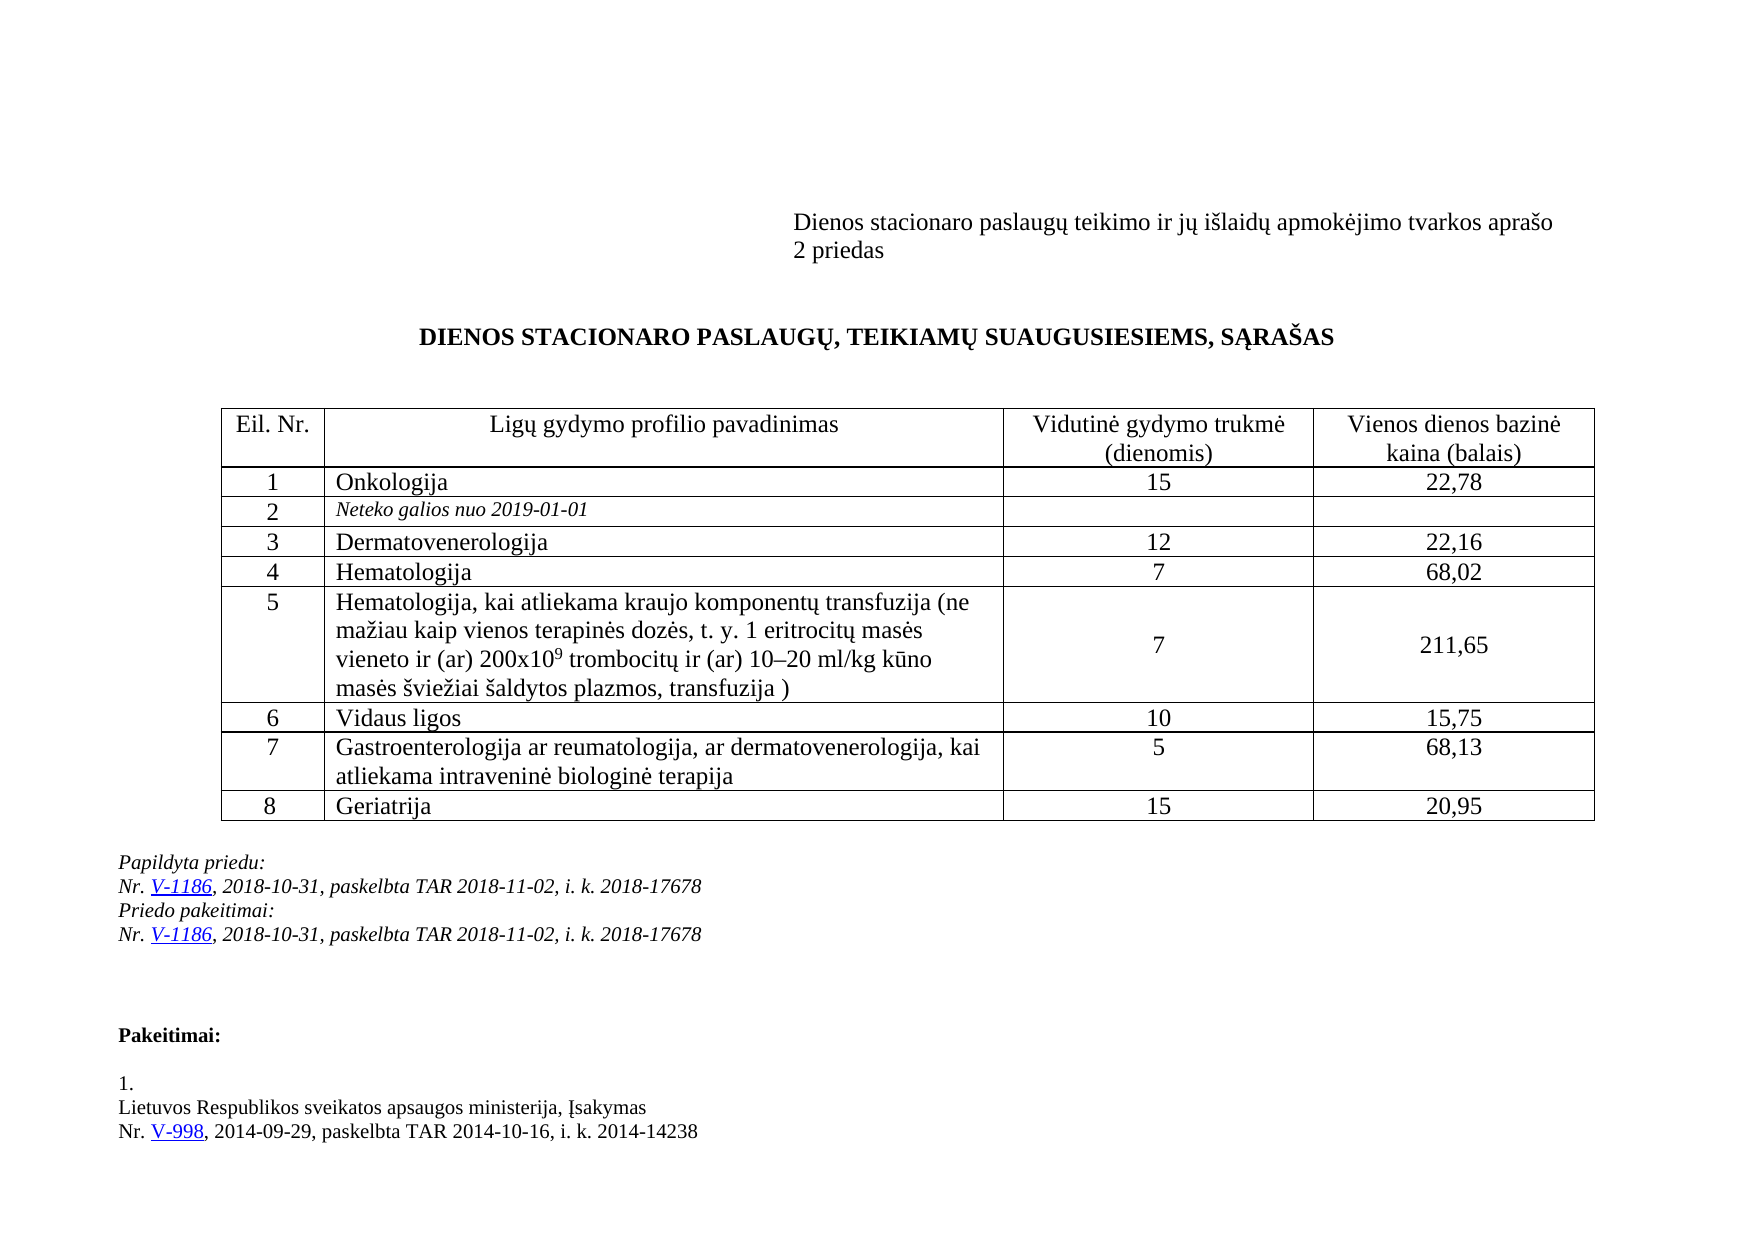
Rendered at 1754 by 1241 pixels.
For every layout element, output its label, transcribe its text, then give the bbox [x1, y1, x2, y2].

table_cell 68,13 [1314, 733, 1594, 790]
table_cell Vidaus ligos [325, 703, 1003, 731]
table_cell 4 [222, 557, 324, 586]
table_cell 7 [1004, 557, 1313, 586]
table_cell 5 [1004, 733, 1313, 790]
table_cell 7 [1004, 587, 1313, 702]
table_cell 6 [222, 703, 324, 731]
text 1. [118, 1071, 1636, 1095]
text Papildyta priedu: [118, 849, 1636, 874]
text Priedo pakeitimai: [118, 898, 1636, 922]
table_cell Hematologija, kai atliekama kraujo komponentų transfuzija (ne mažiau kaip vienos terapinės dozės, t. y. 1 eritrocitų masės vieneto ir (ar) 200x109 trombocitų ir (ar) 10–20 ml/kg kūno masės šviežiai šaldytos plazmos, transfuzija ) [325, 587, 1003, 702]
table_cell 15 [1004, 468, 1313, 496]
table_cell 15 [1004, 791, 1313, 820]
table_cell Onkologija [325, 468, 1003, 496]
table_cell 10 [1004, 703, 1313, 731]
table_cell Geriatrija [325, 791, 1003, 820]
table_header Vienos dienos bazinė kaina (balais) [1314, 409, 1594, 466]
table_cell 2 [222, 497, 324, 526]
text Lietuvos Respublikos sveikatos apsaugos ministerija, Įsakymas [118, 1095, 1636, 1119]
table_cell Gastroenterologija ar reumatologija, ar dermatovenerologija, kai atliekama intraveninė biologinė terapija [325, 733, 1003, 790]
table_cell 15,75 [1314, 703, 1594, 731]
table_cell 3 [222, 527, 324, 556]
text Nr. V-1186, 2018-10-31, paskelbta TAR 2018-11-02, i. k. 2018-17678 [118, 922, 1636, 946]
table_cell 1 [222, 468, 324, 496]
text Nr. V-1186, 2018-10-31, paskelbta TAR 2018-11-02, i. k. 2018-17678 [118, 874, 1636, 898]
table_header Eil. Nr. [222, 409, 324, 466]
table_cell 5 [222, 587, 324, 702]
table_cell Hematologija [325, 557, 1003, 586]
text Pakeitimai: [118, 1023, 1636, 1047]
table_cell 8 [222, 791, 324, 820]
table_cell [1314, 497, 1594, 526]
table_cell 20,95 [1314, 791, 1594, 820]
table_cell [1004, 497, 1313, 526]
text Dienos stacionaro paslaugų teikimo ir jų išlaidų apmokėjimo tvarkos aprašo [793, 207, 1636, 235]
table_cell 68,02 [1314, 557, 1594, 586]
table_cell Neteko galios nuo 2019-01-01 [325, 497, 1003, 526]
table_cell Dermatovenerologija [325, 527, 1003, 556]
text DIENOS STACIONARO PASLAUGŲ, TEIKIAMŲ SUAUGUSIESIEMS, SĄRAŠAS [118, 322, 1636, 350]
table_cell 211,65 [1314, 587, 1594, 702]
table_cell 22,78 [1314, 468, 1594, 496]
table_header Ligų gydymo profilio pavadinimas [325, 409, 1003, 466]
table_cell 12 [1004, 527, 1313, 556]
table_cell 22,16 [1314, 527, 1594, 556]
text 2 priedas [793, 235, 1636, 264]
text Nr. V-998, 2014-09-29, paskelbta TAR 2014-10-16, i. k. 2014-14238 [118, 1119, 1636, 1143]
table_cell 7 [222, 733, 324, 790]
table_header Vidutinė gydymo trukmė (dienomis) [1004, 409, 1313, 466]
